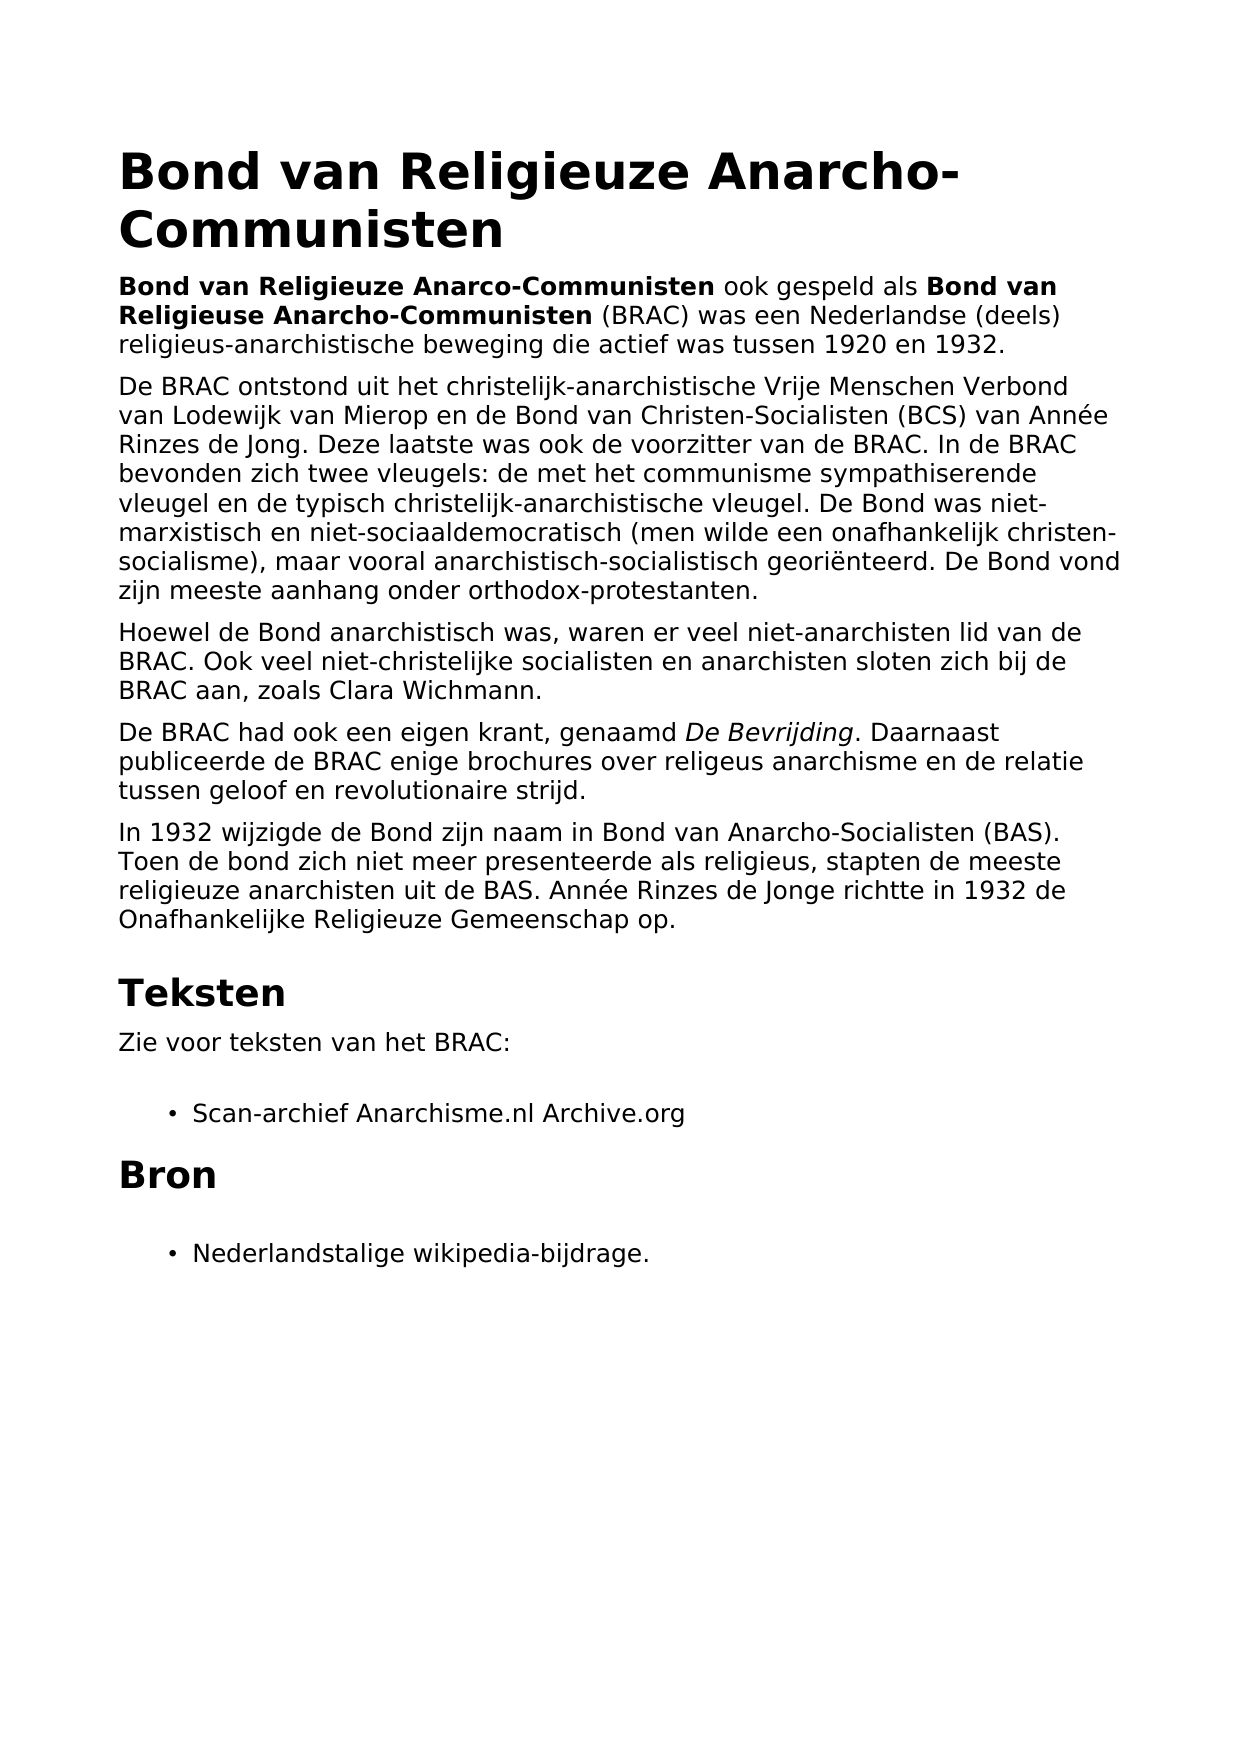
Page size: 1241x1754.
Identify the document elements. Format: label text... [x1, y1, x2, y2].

list Scan-archief Anarchisme.nl Archive.org [177, 1099, 1122, 1128]
text Bond van Religieuze Anarco-Communisten ook gespeld als Bond van Religieuse Anarcho-Communisten (BRAC) was een Nederlandse (deels) religieus-anarchistische beweging die actief was tussen 1920 en 1932. [118, 272, 1122, 359]
subtitle Teksten [118, 972, 1122, 1016]
text Zie voor teksten van het BRAC: [118, 1028, 1122, 1057]
subtitle Bron [118, 1153, 1122, 1197]
list Nederlandstalige wikipedia-bijdrage. [177, 1239, 1122, 1268]
text In 1932 wijzigde de Bond zijn naam in Bond van Anarcho-Socialisten (BAS). Toen de bond zich niet meer presenteerde als religieus, stapten de meeste religieuze anarchisten uit de BAS. Année Rinzes de Jonge richtte in 1932 de Onafhankelijke Religieuze Gemeenschap op. [118, 818, 1122, 934]
text Hoewel de Bond anarchistisch was, waren er veel niet-anarchisten lid van de BRAC. Ook veel niet-christelijke socialisten en anarchisten sloten zich bij de BRAC aan, zoals Clara Wichmann. [118, 618, 1122, 705]
text De BRAC had ook een eigen krant, genaamd De Bevrijding. Daarnaast publiceerde de BRAC enige brochures over religeus anarchisme en de relatie tussen geloof en revolutionaire strijd. [118, 718, 1122, 805]
text De BRAC ontstond uit het christelijk-anarchistische Vrije Menschen Verbond van Lodewijk van Mierop en de Bond van Christen-Socialisten (BCS) van Année Rinzes de Jong. Deze laatste was ook de voorzitter van de BRAC. In de BRAC bevonden zich twee vleugels: de met het communisme sympathiserende vleugel en de typisch christelijk-anarchistische vleugel. De Bond was niet-marxistisch en niet-sociaaldemocratisch (men wilde een onafhankelijk christen-socialisme), maar vooral anarchistisch-socialistisch georiënteerd. De Bond vond zijn meeste aanhang onder orthodox-protestanten. [118, 372, 1122, 605]
subtitle Bond van Religieuze Anarcho-Communisten [118, 143, 1122, 259]
